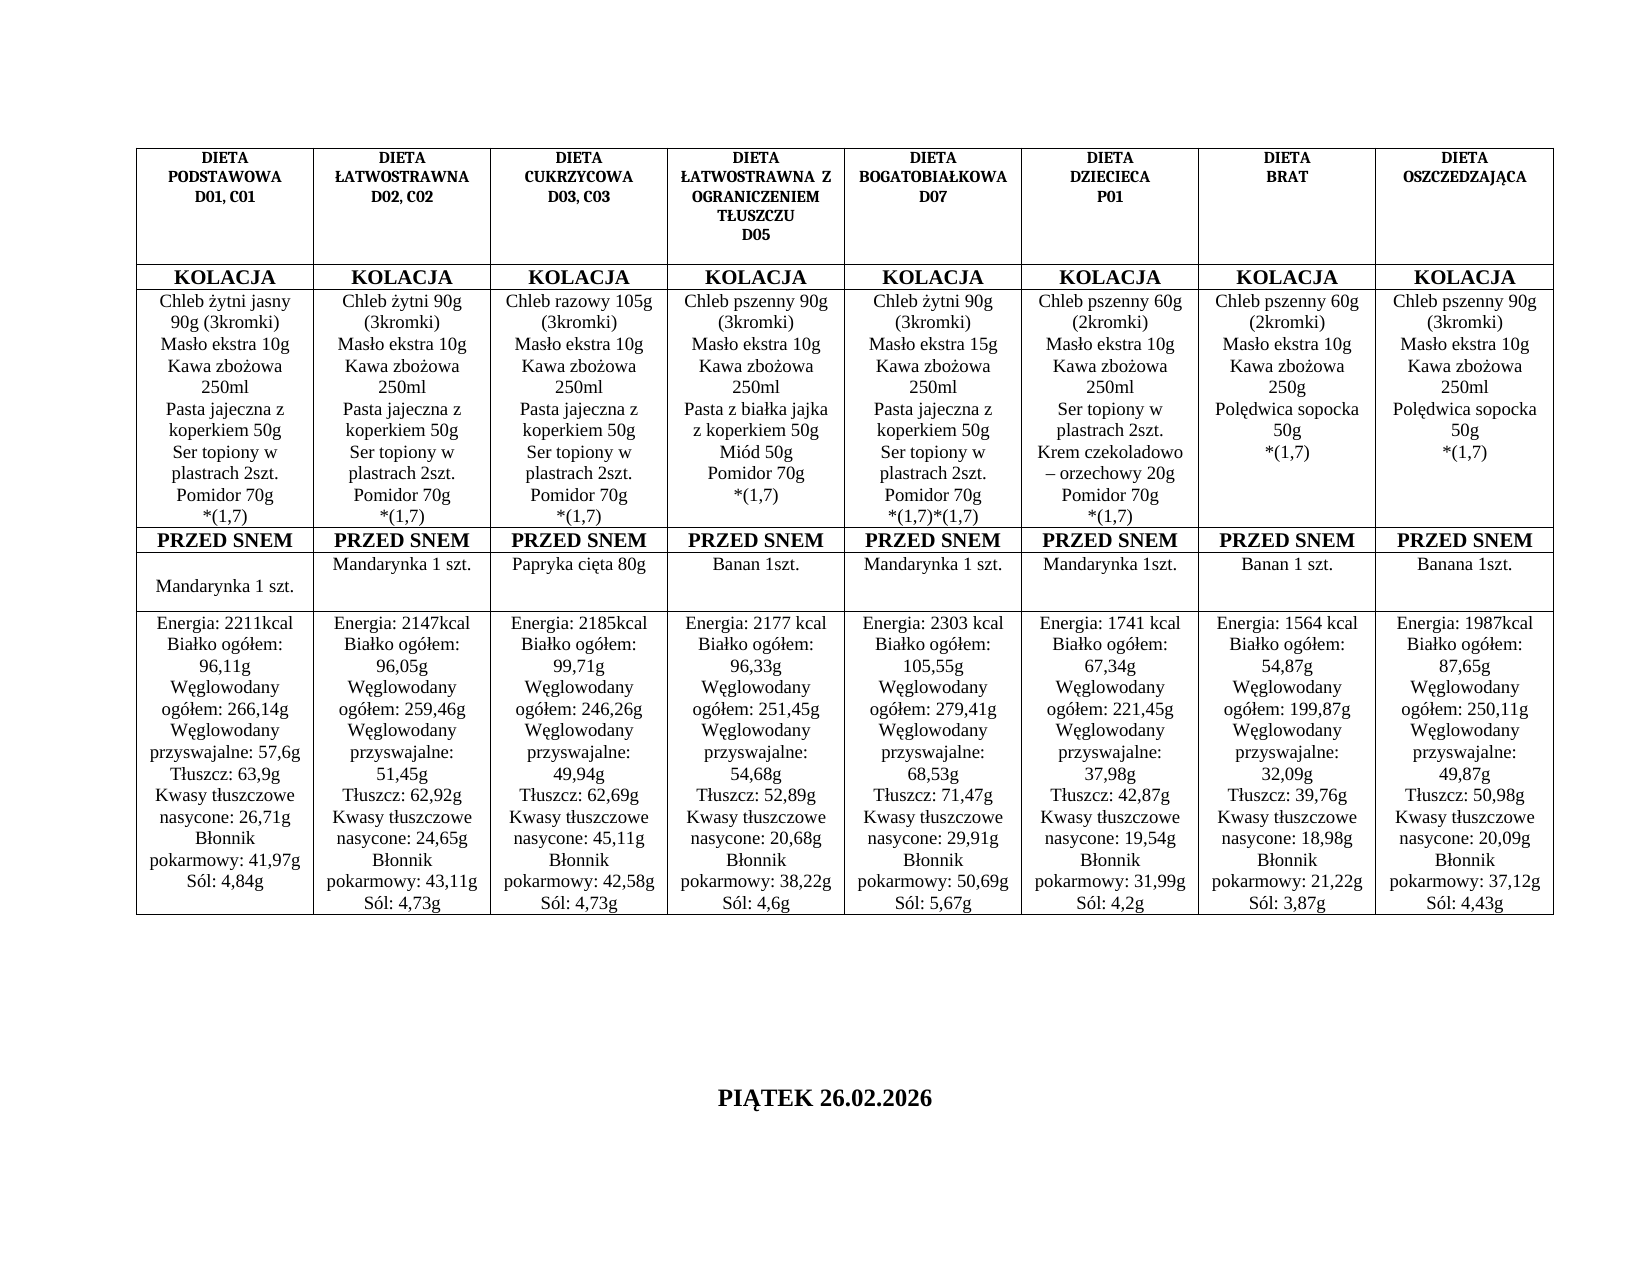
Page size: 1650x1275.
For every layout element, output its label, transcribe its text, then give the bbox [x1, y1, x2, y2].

table_cell PRZED SNEM [137, 528, 148, 552]
table_cell Mandarynka 1 szt. [845, 553, 1021, 611]
table_cell PRZED SNEM [1010, 528, 1021, 552]
table_cell Mandarynka 1 szt. [137, 553, 313, 611]
table_cell Mandarynka 1szt. [1022, 553, 1198, 611]
table_cell Papryka cięta 80g [491, 553, 667, 611]
text PIĄTEK 26.02.2026 [148, 1083, 1502, 1112]
table_cell PRZED SNEM [491, 528, 502, 552]
table_cell PRZED SNEM [1543, 528, 1553, 552]
table_cell KOLACJA [302, 265, 313, 289]
table_cell KOLACJA [656, 265, 667, 289]
table_cell DIETA ŁATWOSTRAWNA Z OGRANICZENIEM TŁUSZCZU D05 [668, 149, 679, 264]
table_cell Mandarynka 1 szt. [314, 553, 490, 611]
table_cell PRZED SNEM [1187, 528, 1198, 552]
table_cell Banana 1szt. [1376, 553, 1553, 611]
table_cell KOLACJA [1187, 265, 1198, 289]
table_cell Banan 1szt. [668, 553, 844, 611]
table_cell PRZED SNEM [314, 528, 325, 552]
table_cell PRZED SNEM [1022, 528, 1033, 552]
table_cell Chleb pszenny 90g (3kromki) Masło ekstra 10g Kawa zbożowa 250ml Pasta z białka jajka z koperkiem 50g Miód 50g Pomidor 70g *(1,7) [668, 290, 844, 527]
table_cell DIETA DZIECIECA P01 [1022, 149, 1198, 264]
table_cell KOLACJA [833, 265, 844, 289]
table_cell PRZED SNEM [1364, 528, 1375, 552]
table_cell DIETA ŁATWOSTRAWNA D02, C02 [314, 149, 490, 264]
table_cell KOLACJA [1376, 265, 1387, 289]
table_cell KOLACJA [845, 265, 856, 289]
table_cell KOLACJA [1543, 265, 1553, 289]
table_cell Banan 1 szt. [1199, 553, 1375, 611]
table_cell KOLACJA [1364, 265, 1375, 289]
table_cell KOLACJA [314, 265, 325, 289]
table_cell Chleb pszenny 60g (2kromki) Masło ekstra 10g Kawa zbożowa 250g Polędwica sopocka 50g *(1,7) [1199, 290, 1375, 527]
table_cell DIETA PODSTAWOWA D01, C01 [137, 149, 313, 264]
table_cell KOLACJA [1022, 265, 1033, 289]
table_cell PRZED SNEM [1199, 528, 1210, 552]
table_cell DIETA CUKRZYCOWA D03, C03 [491, 149, 667, 264]
table_cell KOLACJA [668, 265, 679, 289]
table_cell DIETA BOGATOBIAŁKOWA D07 [845, 149, 1021, 264]
table_cell KOLACJA [1199, 265, 1210, 289]
table_cell PRZED SNEM [302, 528, 313, 552]
table_cell PRZED SNEM [833, 528, 844, 552]
table_cell PRZED SNEM [668, 528, 679, 552]
table_cell PRZED SNEM [1376, 528, 1387, 552]
table_cell PRZED SNEM [656, 528, 667, 552]
table_cell KOLACJA [1010, 265, 1021, 289]
table_cell DIETA ŁATWOSTRAWNA Z OGRANICZENIEM TŁUSZCZU D05 [833, 149, 844, 264]
table_cell DIETA BRAT [1199, 149, 1375, 264]
table_cell Energia: 2211kcal Białko ogółem: 96,11g Węglowodany ogółem: 266,14g Węglowodany przyswajalne: 57,6g Tłuszcz: 63,9g Kwasy tłuszczowe nasycone: 26,71g Błonnik pokarmowy: 41,97g Sól: 4,84g [137, 612, 313, 913]
table_cell PRZED SNEM [845, 528, 856, 552]
table_cell Chleb pszenny 90g (3kromki) Masło ekstra 10g Kawa zbożowa 250ml Polędwica sopocka 50g *(1,7) [1376, 290, 1553, 527]
table_cell DIETA OSZCZEDZAJĄCA [1376, 149, 1553, 264]
table_cell PRZED SNEM [479, 528, 490, 552]
table_cell KOLACJA [137, 265, 148, 289]
table_cell KOLACJA [479, 265, 490, 289]
table_cell KOLACJA [491, 265, 502, 289]
